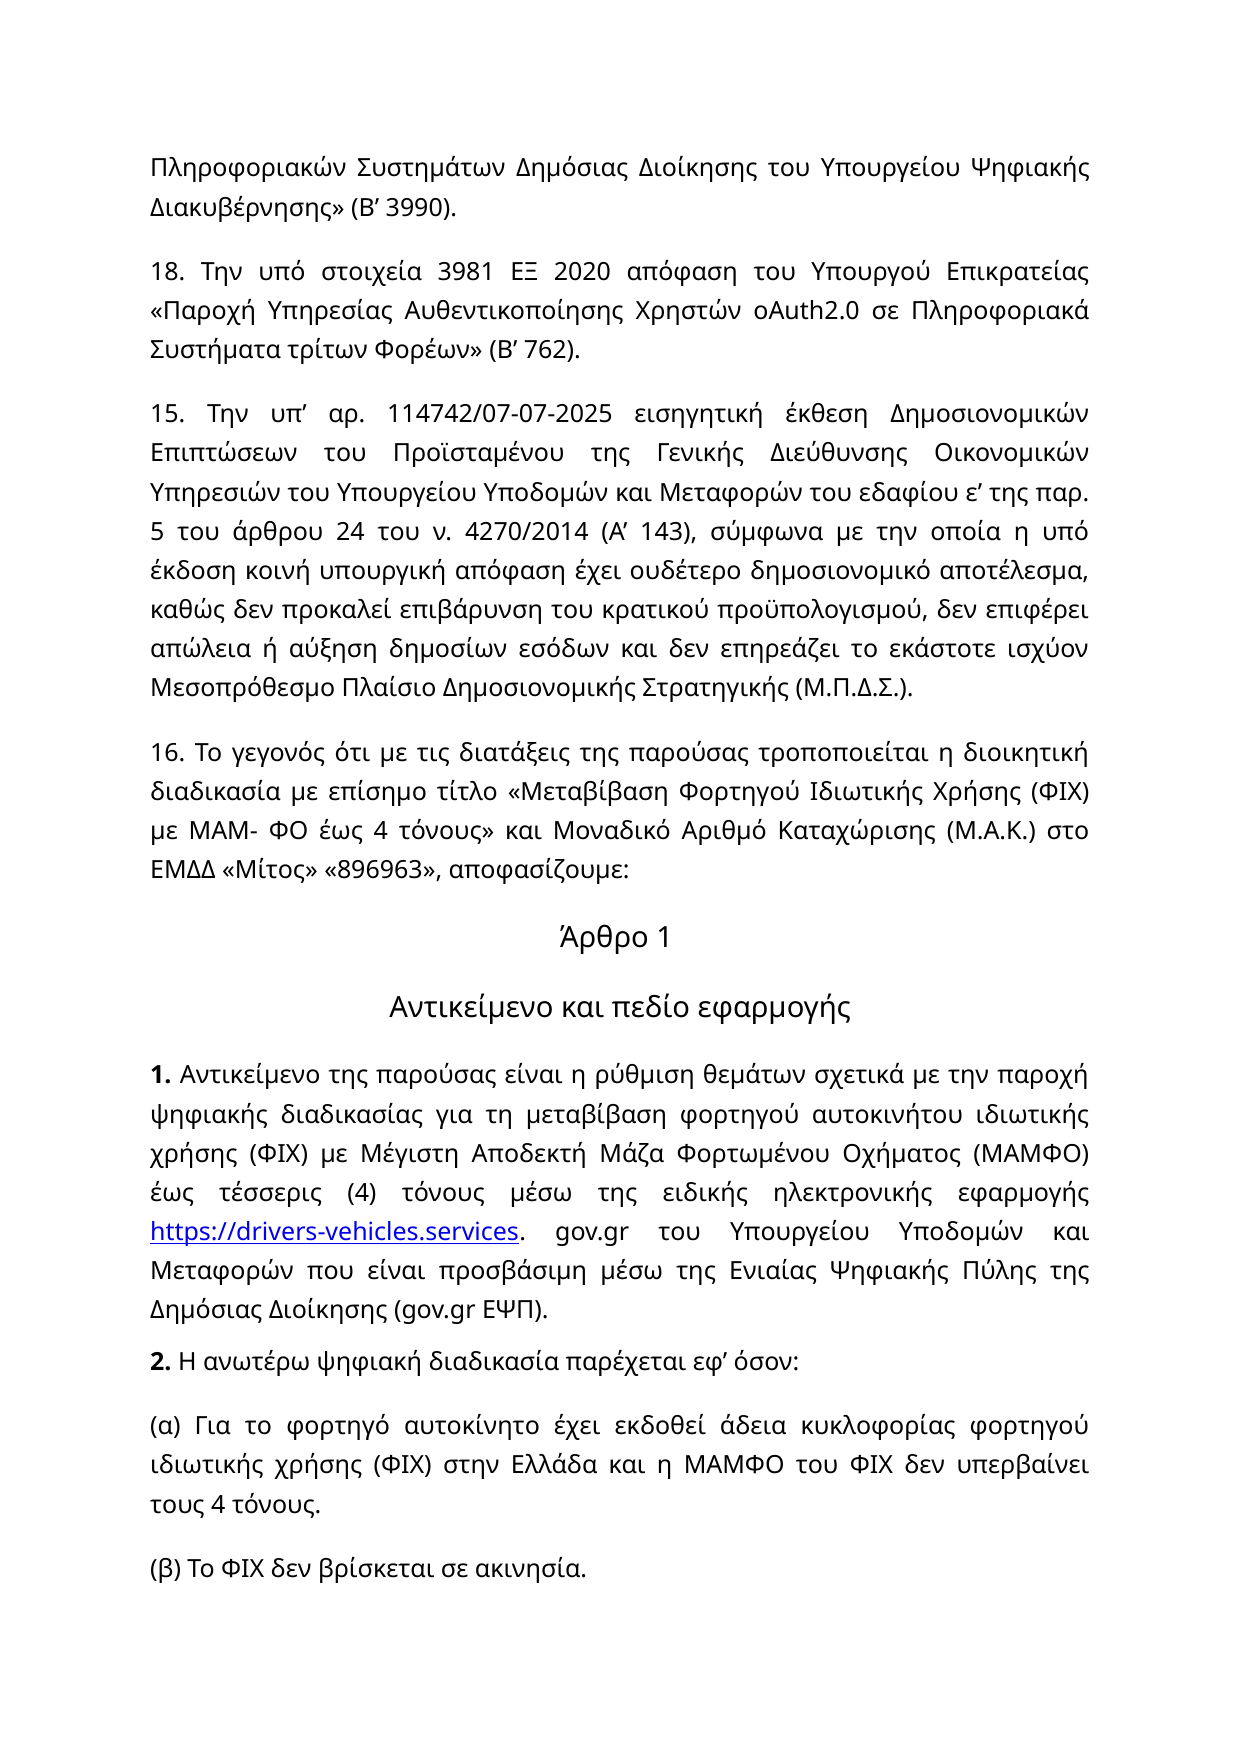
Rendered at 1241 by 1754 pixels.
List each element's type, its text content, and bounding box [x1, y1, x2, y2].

text 1. Αντικείμενο της παρούσας είναι η ρύθμιση θεμάτων σχετικά με την παροχή ψηφιακής διαδικασίας για τη μεταβίβαση φορτηγού αυτοκινήτου ιδιωτικής χρήσης (ΦΙΧ) με Μέγιστη Αποδεκτή Μάζα Φορτωμένου Οχήματος (ΜΑΜΦΟ) έως τέσσερις (4) τόνους μέσω της ειδικής ηλεκτρονικής εφαρμογής https://drivers-vehicles.services. gov.gr του Υπουργείου Υποδομών και Μεταφορών που είναι προσβάσιμη μέσω της Ενιαίας Ψηφιακής Πύλης της Δημόσιας Διοίκησης (gov.gr ΕΨΠ). [150, 1057, 1090, 1326]
text 16. Το γεγονός ότι με τις διατάξεις της παρούσας τροποποιείται η διοικητική διαδικασία με επίσημο τίτλο «Μεταβίβαση Φορτηγού Ιδιωτικής Χρήσης (ΦΙΧ) με ΜΑΜ- ΦΟ έως 4 τόνους» και Μοναδικό Αριθμό Καταχώρισης (Μ.Α.Κ.) στο ΕΜΔΔ «Μίτος» «896963», αποφασίζουμε: [150, 734, 1090, 886]
text 15. Την υπ’ αρ. 114742/07-07-2025 εισηγητική έκθεση Δημοσιονομικών Επιπτώσεων του Προϊσταμένου της Γενικής Διεύθυνσης Οικονομικών Υπηρεσιών του Υπουργείου Υποδομών και Μεταφορών του εδαφίου ε’ της παρ. 5 του άρθρου 24 του ν. 4270/2014 (Α’ 143), σύμφωνα με την οποία η υπό έκδοση κοινή υπουργική απόφαση έχει ουδέτερο δημοσιονομικό αποτέλεσμα, καθώς δεν προκαλεί επιβάρυνση του κρατικού προϋπολογισμού, δεν επιφέρει απώλεια ή αύξηση δημοσίων εσόδων και δεν επηρεάζει το εκάστοτε ισχύον Μεσοπρόθεσμο Πλαίσιο Δημοσιονομικής Στρατηγικής (Μ.Π.Δ.Σ.). [150, 396, 1090, 704]
subtitle Άρθρο 1 [150, 916, 1090, 956]
text (α) Για το φορτηγό αυτοκίνητο έχει εκδοθεί άδεια κυκλοφορίας φορτηγού ιδιωτικής χρήσης (ΦΙΧ) στην Ελλάδα και η ΜΑΜΦΟ του ΦΙΧ δεν υπερβαίνει τους 4 τόνους. [150, 1408, 1090, 1520]
text 2. Η ανωτέρω ψηφιακή διαδικασία παρέχεται εφ’ όσον: [150, 1344, 1090, 1378]
text (β) Το ΦΙΧ δεν βρίσκεται σε ακινησία. [150, 1550, 1090, 1584]
subtitle Αντικείμενο και πεδίο εφαρμογής [150, 986, 1090, 1026]
text 18. Την υπό στοιχεία 3981 ΕΞ 2020 απόφαση του Υπουργού Επικρατείας «Παροχή Υπηρεσίας Αυθεντικοποίησης Χρηστών oAuth2.0 σε Πληροφοριακά Συστήματα τρίτων Φορέων» (Β’ 762). [150, 253, 1090, 366]
text Πληροφοριακών Συστημάτων Δημόσιας Διοίκησης του Υπουργείου Ψηφιακής Διακυβέρνησης» (Β’ 3990). [150, 150, 1090, 223]
